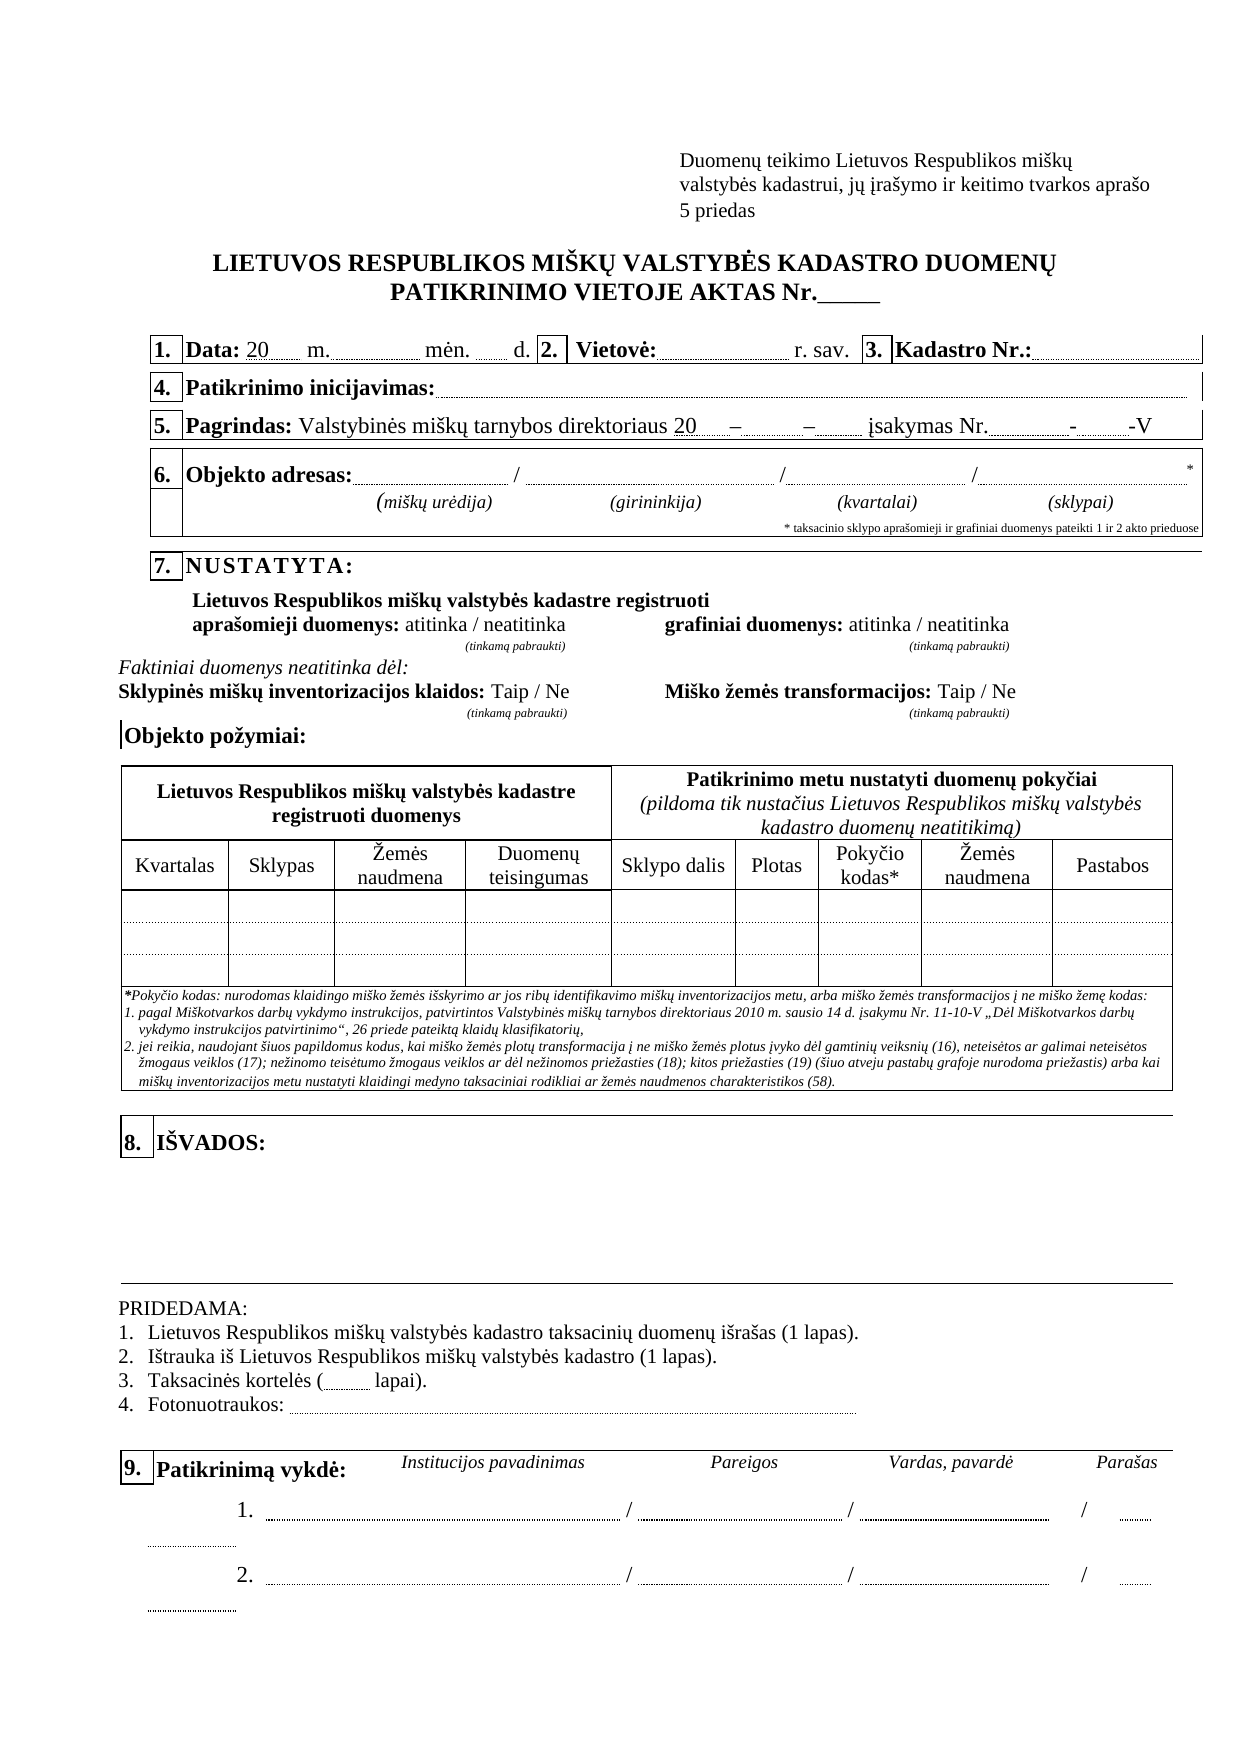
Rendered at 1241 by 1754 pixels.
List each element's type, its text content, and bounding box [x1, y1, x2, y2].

table_cell Duomenų teisingumas [466, 841, 611, 889]
table_header Objekto požymiai: [122, 720, 1172, 749]
table_cell [151, 537, 1202, 551]
table_header Vietovė: r. sav. [568, 335, 862, 363]
table_cell [229, 891, 334, 922]
table_cell [122, 891, 228, 922]
table_header [270, 1116, 1172, 1157]
table_cell [736, 954, 818, 986]
table_cell [612, 954, 735, 986]
table_cell [1053, 922, 1172, 954]
table_header 2. [538, 336, 566, 363]
table_cell Patikrinimo inicijavimas: [183, 372, 1202, 401]
table_cell [183, 440, 1202, 448]
table_header Data: 20 m. mėn. d. [183, 335, 537, 363]
table_cell [612, 922, 735, 954]
text (tinkamą pabraukti) (tinkamą pabraukti) [148, 638, 1152, 653]
text Faktiniai duomenys neatitinka dėl: [118, 655, 1152, 679]
text Lietuvos Respublikos miškų valstybės kadastre registruoti [118, 588, 1152, 612]
table_cell [736, 890, 818, 922]
table_cell Kvartalas [122, 841, 228, 889]
table_cell [466, 954, 611, 986]
table_cell Pastabos [1053, 840, 1172, 889]
table_header Patikrinimą vykdė: Institucijos pavadinimas Pareigos Vardas, pavardė Parašas [154, 1451, 1172, 1483]
table_cell [1053, 954, 1172, 986]
text Sklypinės miškų inventorizacijos klaidos: Taip / Ne Miško žemės transformacijos: Taip / Ne [118, 679, 1152, 703]
table_cell [922, 922, 1052, 954]
table_cell 6. [151, 449, 182, 487]
text aprašomieji duomenys: atitinka / neatitinka grafiniai duomenys: atitinka / neatitinka [118, 612, 1152, 636]
table_cell [151, 402, 182, 409]
table_cell [819, 922, 921, 954]
table_cell 4. [151, 373, 182, 401]
text 1. / / / [148, 1496, 1152, 1549]
text lietuvos respublikos miškų valstybės kadastro duomenų [118, 248, 1152, 277]
table_header IŠVADOS: [154, 1116, 270, 1157]
table_cell [121, 749, 153, 765]
table_cell Objekto adresas: / / / * (miškų urėdija) (girininkija) (kvartalai) (sklypai) * taksacinio sklypo aprašomieji ir grafiniai duomenys pateikti 1 ir 2 akto prieduose [183, 449, 1202, 536]
table_cell [335, 891, 465, 922]
table_cell [466, 922, 611, 954]
table_cell [122, 922, 228, 954]
table_cell 7. [151, 553, 182, 579]
table_cell [151, 489, 182, 536]
table_cell [736, 922, 818, 954]
table_cell Žemės naudmena [922, 840, 1052, 889]
text PRIDEDAMA: [118, 1296, 1152, 1320]
table_cell [335, 922, 465, 954]
table_cell [922, 954, 1052, 986]
table_cell [151, 364, 1202, 372]
table_cell Plotas [736, 840, 818, 889]
text (tinkamą pabraukti) (tinkamą pabraukti) [148, 706, 1152, 720]
table_cell [466, 891, 611, 922]
table_cell [819, 954, 921, 986]
table_header 3. [863, 336, 891, 363]
table_cell [819, 890, 921, 922]
table_header 9. [122, 1451, 153, 1483]
table_cell [121, 1157, 1172, 1283]
table_cell [922, 890, 1052, 922]
table_cell [229, 922, 334, 954]
table_header Kadastro Nr.: [893, 335, 1202, 363]
text 1. Lietuvos Respublikos miškų valstybės kadastro taksacinių duomenų išrašas (1 lapas). [118, 1320, 1152, 1344]
table_cell Lietuvos Respublikos miškų valstybės kadastre registruoti duomenys [122, 767, 611, 839]
table_cell *Pokyčio kodas: nurodomas klaidingo miško žemės išskyrimo ar jos ribų identifikavimo miškų inventorizacijos metu, arba miško žemės transformacijos į ne miško žemę kodas: 1. pagal Miškotvarkos darbų vykdymo instrukcijos, patvirtintos Valstybinės miškų tarnybos direktoriaus 2010 m. sausio 14 d. įsakymu Nr. 11-10-V „Dėl Miškotvarkos darbų vykdymo instrukcijos patvirtinimo“, 26 priede pateiktą klaidų klasifikatorių, 2. jei reikia, naudojant šiuos papildomus kodus, kai miško žemės plotų transformacija į ne miško žemės plotus įvyko dėl gamtinių veiksnių (16), neteisėtos ar galimai neteisėtos žmogaus veiklos (17); nežinomo teisėtumo žmogaus veiklos ar dėl nežinomos priežasties (18); kitos priežasties (19) (šiuo atveju pastabų grafoje nurodoma priežastis) arba kai miškų inventorizacijos metu nustatyti klaidingi medyno taksaciniai rodikliai ar žemės naudmenos charakteristikos (58). [122, 987, 1172, 1090]
table_cell NUSTATYTA: [183, 552, 1202, 579]
text patikrinimo VIETOJE Aktas Nr._____ [118, 277, 1152, 306]
table_cell Sklypo dalis [612, 840, 735, 889]
text valstybės kadastrui, jų įrašymo ir keitimo tvarkos aprašo [679, 172, 1152, 196]
table_cell [612, 890, 735, 922]
text Duomenų teikimo Lietuvos Respublikos miškų [679, 148, 1152, 172]
table_cell Patikrinimo metu nustatyti duomenų pokyčiai (pildoma tik nustačius Lietuvos Respublikos miškų valstybės kadastro duomenų neatitikimą) [612, 766, 1172, 839]
table_cell Žemės naudmena [335, 841, 465, 889]
text 5 priedas [679, 196, 1152, 222]
table_cell [183, 401, 1202, 409]
text 4. Fotonuotraukos: [118, 1392, 1152, 1416]
table_cell [1053, 890, 1172, 922]
table_cell [153, 749, 1172, 765]
table_cell 5. [151, 411, 182, 439]
table_cell Pagrindas: Valstybinės miškų tarnybos direktoriaus 20 – – įsakymas Nr. - -V [183, 410, 1202, 439]
table_header 8. [122, 1116, 153, 1157]
text 2. / / / [148, 1561, 1152, 1614]
table_cell Pokyčio kodas* [819, 840, 921, 889]
table_cell Sklypas [229, 841, 334, 889]
table_cell [151, 440, 182, 448]
table_cell [122, 954, 228, 986]
table_cell [229, 954, 334, 986]
table_cell [335, 954, 465, 986]
text 2. Ištrauka iš Lietuvos Respublikos miškų valstybės kadastro (1 lapas). [118, 1344, 1152, 1368]
table_header 1. [151, 336, 182, 363]
text 3. Taksacinės kortelės ( lapai). [118, 1368, 1152, 1392]
